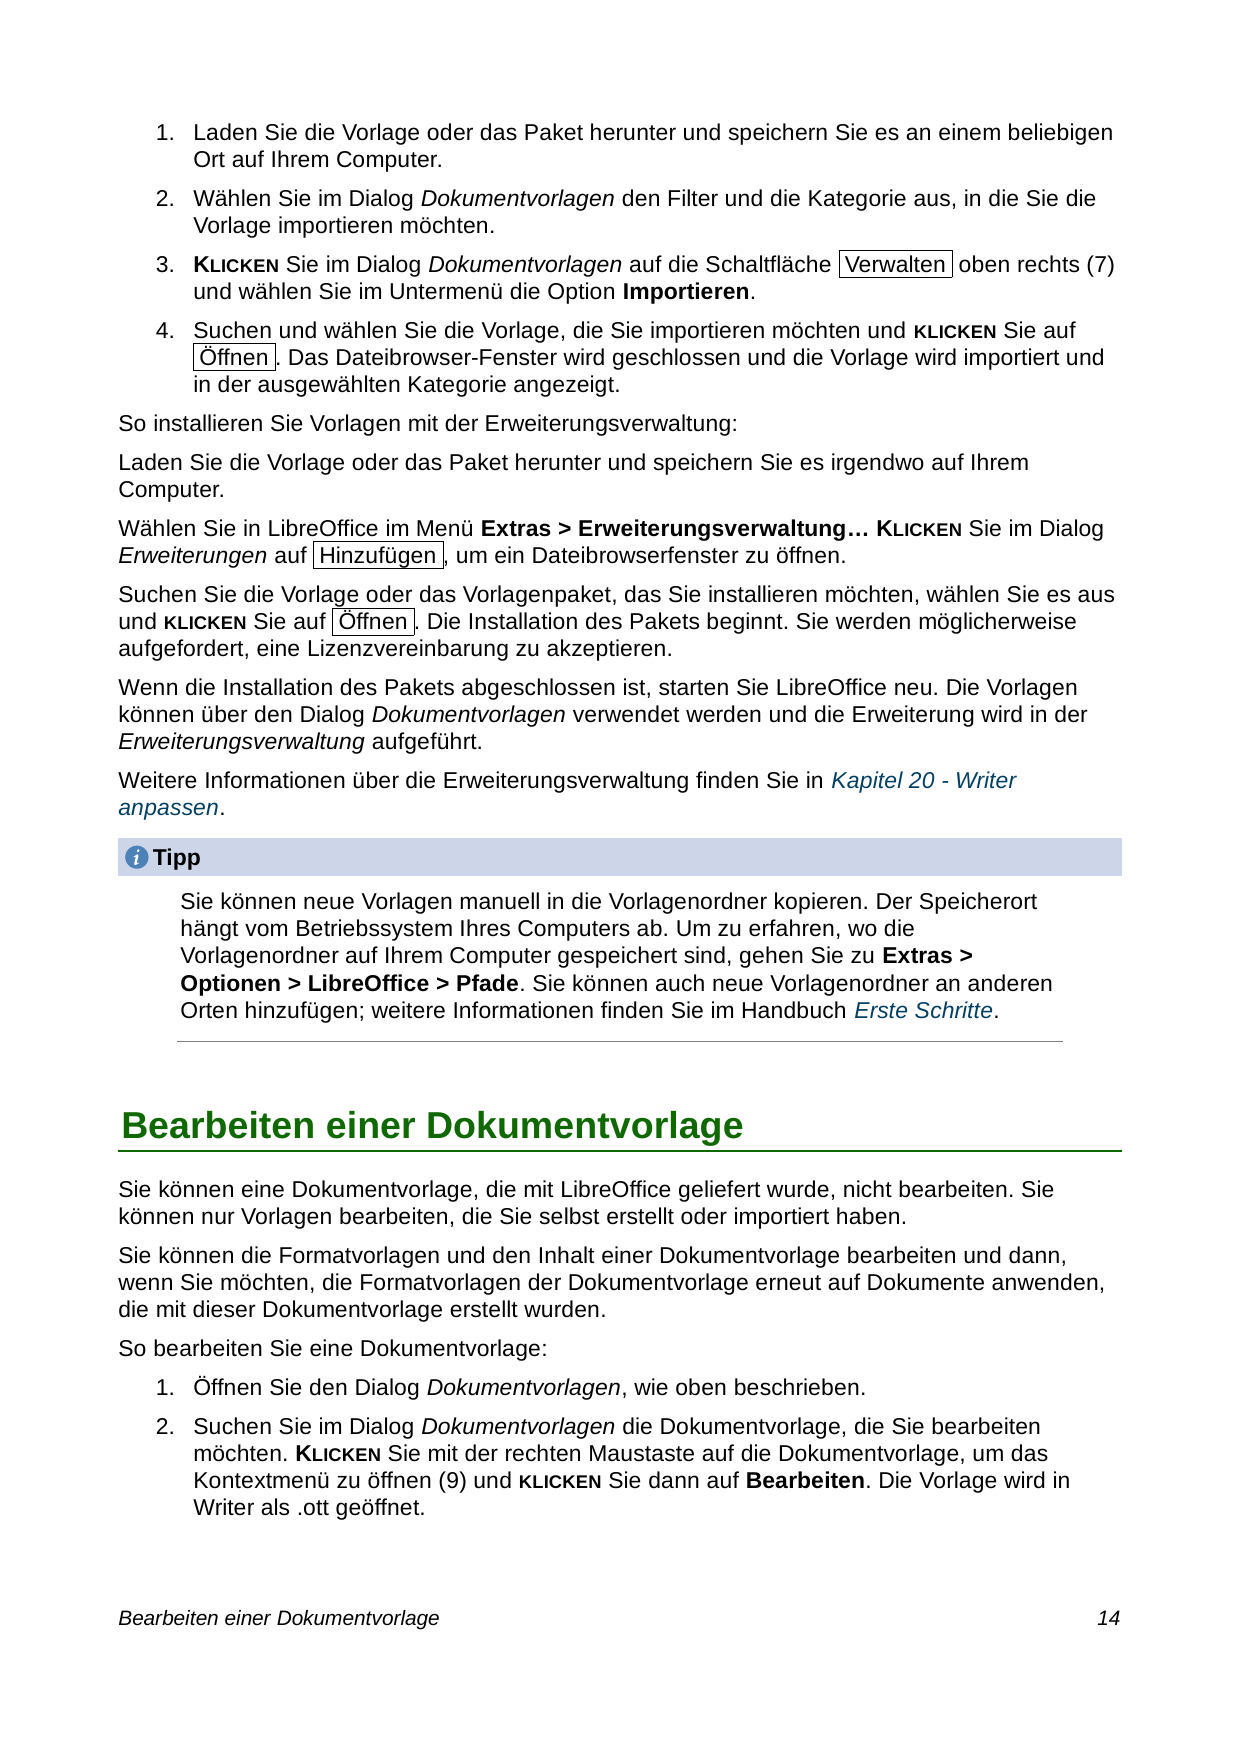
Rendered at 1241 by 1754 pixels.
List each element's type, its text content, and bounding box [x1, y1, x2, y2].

text So bearbeiten Sie eine Dokumentvorlage: [118, 1334, 1122, 1361]
text Wenn die Installation des Pakets abgeschlossen ist, starten Sie LibreOffice neu. Die Vorlagen können über den Dialog Dokumentvorlagen verwendet werden und die Erweiterung wird in der Erweiterungsverwaltung aufgeführt. [118, 673, 1122, 755]
subtitle Tipp [118, 838, 1122, 876]
list Suchen und wählen Sie die Vorlage, die Sie importieren möchten und klicken Sie auf Öffnen. Das Dateibrowser-Fenster wird geschlossen und die Vorlage wird importiert und in der ausgewählten Kategorie angezeigt. [156, 316, 1122, 398]
text Sie können neue Vorlagen manuell in die Vorlagenordner kopieren. Der Speicherort hängt vom Betriebssystem Ihres Computers ab. Um zu erfahren, wo die Vorlagenordner auf Ihrem Computer gespeichert sind, gehen Sie zu Extras > Optionen > LibreOffice > Pfade. Sie können auch neue Vorlagenordner an anderen Orten hinzufügen; weitere Informationen finden Sie im Handbuch Erste Schritte. [177, 888, 1063, 1041]
text So installieren Sie Vorlagen mit der Erweiterungsverwaltung: [118, 409, 1122, 436]
text Weitere Informationen über die Erweiterungsverwaltung finden Sie in Kapitel 20 - Writer anpassen. [118, 767, 1122, 821]
text Laden Sie die Vorlage oder das Paket herunter und speichern Sie es irgendwo auf Ihrem Computer. [118, 448, 1122, 502]
list Suchen Sie im Dialog Dokumentvorlagen die Dokumentvorlage, die Sie bearbeiten möchten. Klicken Sie mit der rechten Maustaste auf die Dokumentvorlage, um das Kontextmenü zu öffnen (Abbildung 9) und klicken Sie dann auf Bearbeiten. Die Vorlage wird in Writer als .ott geöffnet. [156, 1412, 1122, 1520]
list Wählen Sie im Dialog Dokumentvorlagen den Filter und die Kategorie aus, in die Sie die Vorlage importieren möchten. [156, 184, 1122, 238]
text Suchen Sie die Vorlage oder das Vorlagenpaket, das Sie installieren möchten, wählen Sie es aus und klicken Sie auf Öffnen. Die Installation des Pakets beginnt. Sie werden möglicherweise aufgefordert, eine Lizenzvereinbarung zu akzeptieren. [118, 580, 1122, 662]
text Wählen Sie in LibreOffice im Menü Extras > Erweiterungsverwaltung… Klicken Sie im Dialog Erweiterungen auf Hinzufügen, um ein Dateibrowserfenster zu öffnen. [118, 514, 1122, 568]
list Öffnen Sie den Dialog Dokumentvorlagen, wie oben beschrieben. [156, 1373, 1122, 1400]
text Sie können eine Dokumentvorlage, die mit LibreOffice geliefert wurde, nicht bearbeiten. Sie können nur Vorlagen bearbeiten, die Sie selbst erstellt oder importiert haben. [118, 1175, 1122, 1229]
list Klicken Sie im Dialog Dokumentvorlagen auf die Schaltfläche Verwalten oben rechts (Abbildung 7) und wählen Sie im Untermenü die Option Importieren. [156, 250, 1122, 304]
text Sie können die Formatvorlagen und den Inhalt einer Dokumentvorlage bearbeiten und dann, wenn Sie möchten, die Formatvorlagen der Dokumentvorlage erneut auf Dokumente anwenden, die mit dieser Dokumentvorlage erstellt wurden. [118, 1241, 1122, 1322]
subtitle Bearbeiten einer Dokumentvorlage [118, 1101, 1122, 1150]
list Laden Sie die Vorlage oder das Paket herunter und speichern Sie es an einem beliebigen Ort auf Ihrem Computer. [156, 118, 1122, 172]
